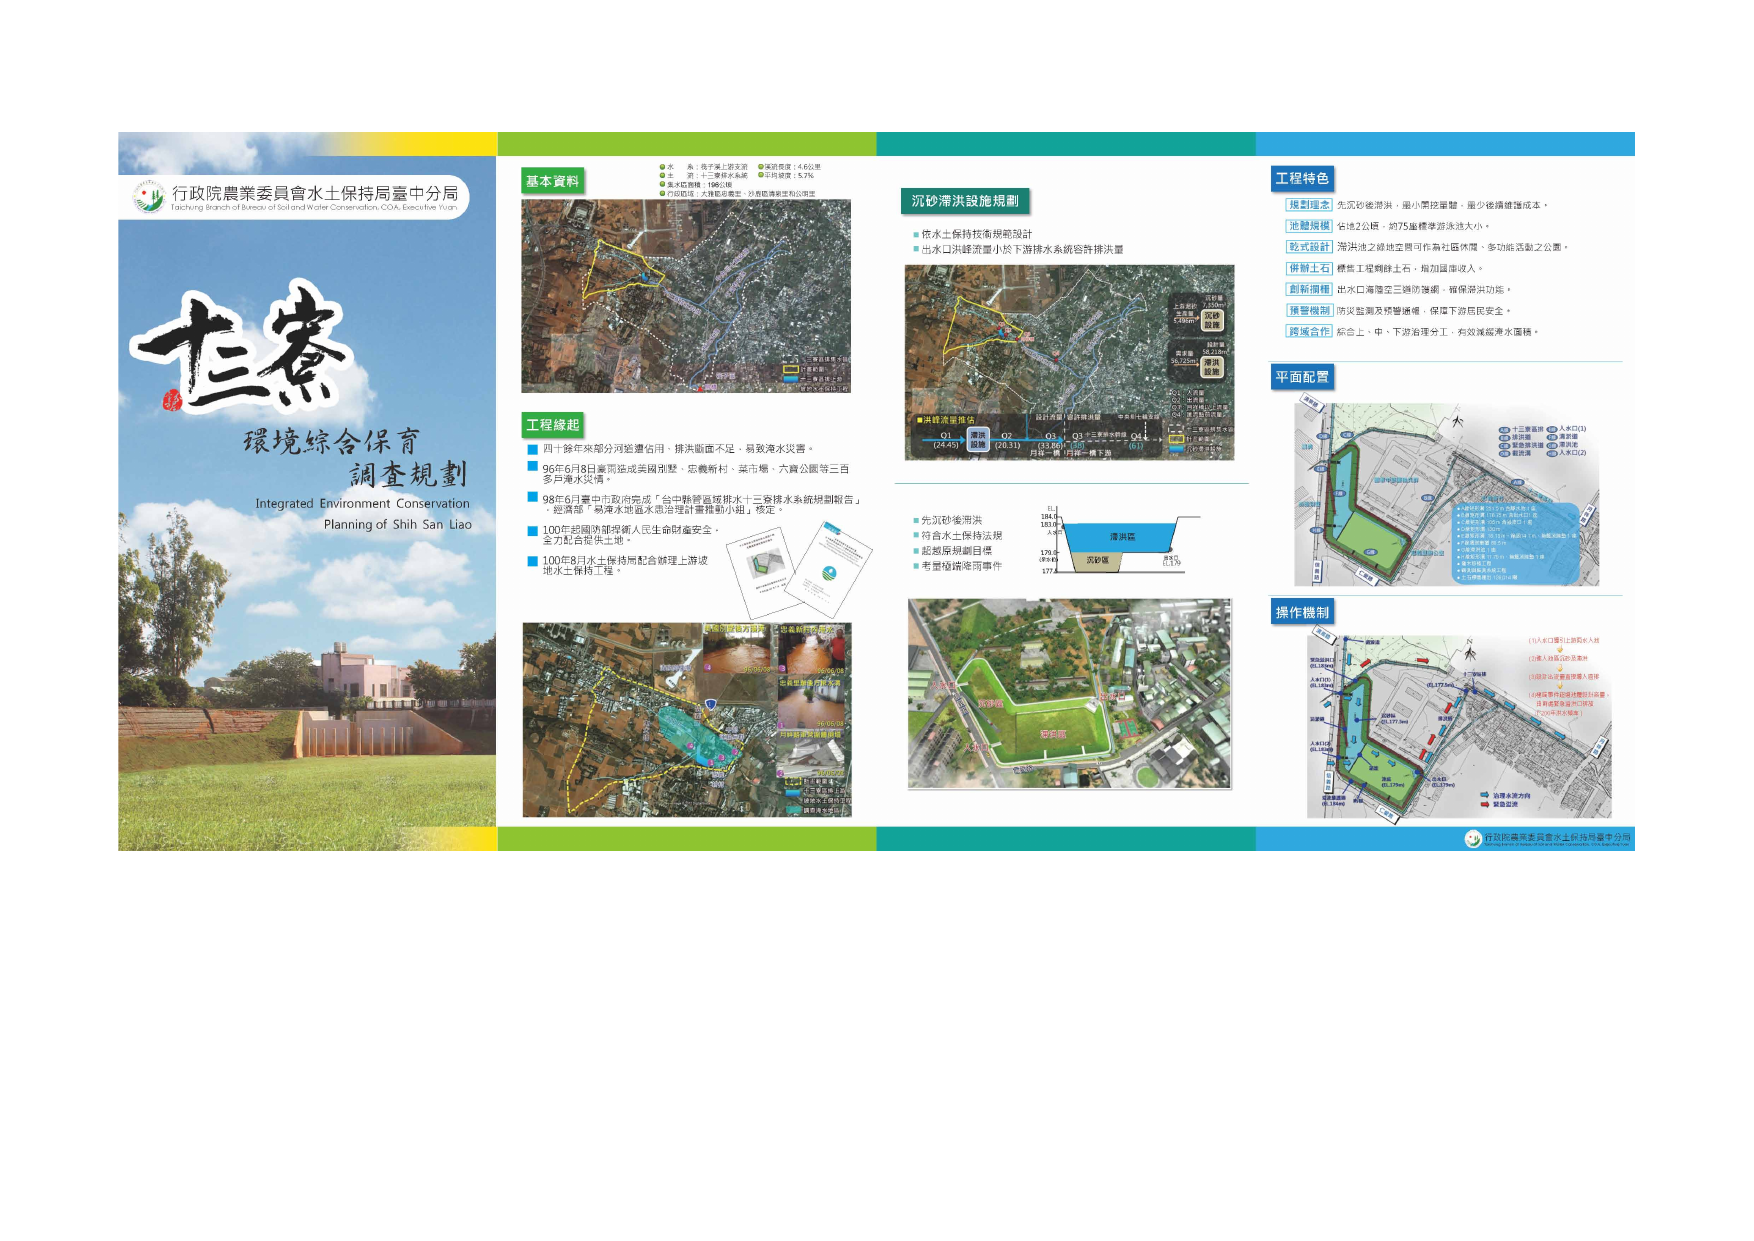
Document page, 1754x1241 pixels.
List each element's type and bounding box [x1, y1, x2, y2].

picture [118, 132, 1635, 851]
